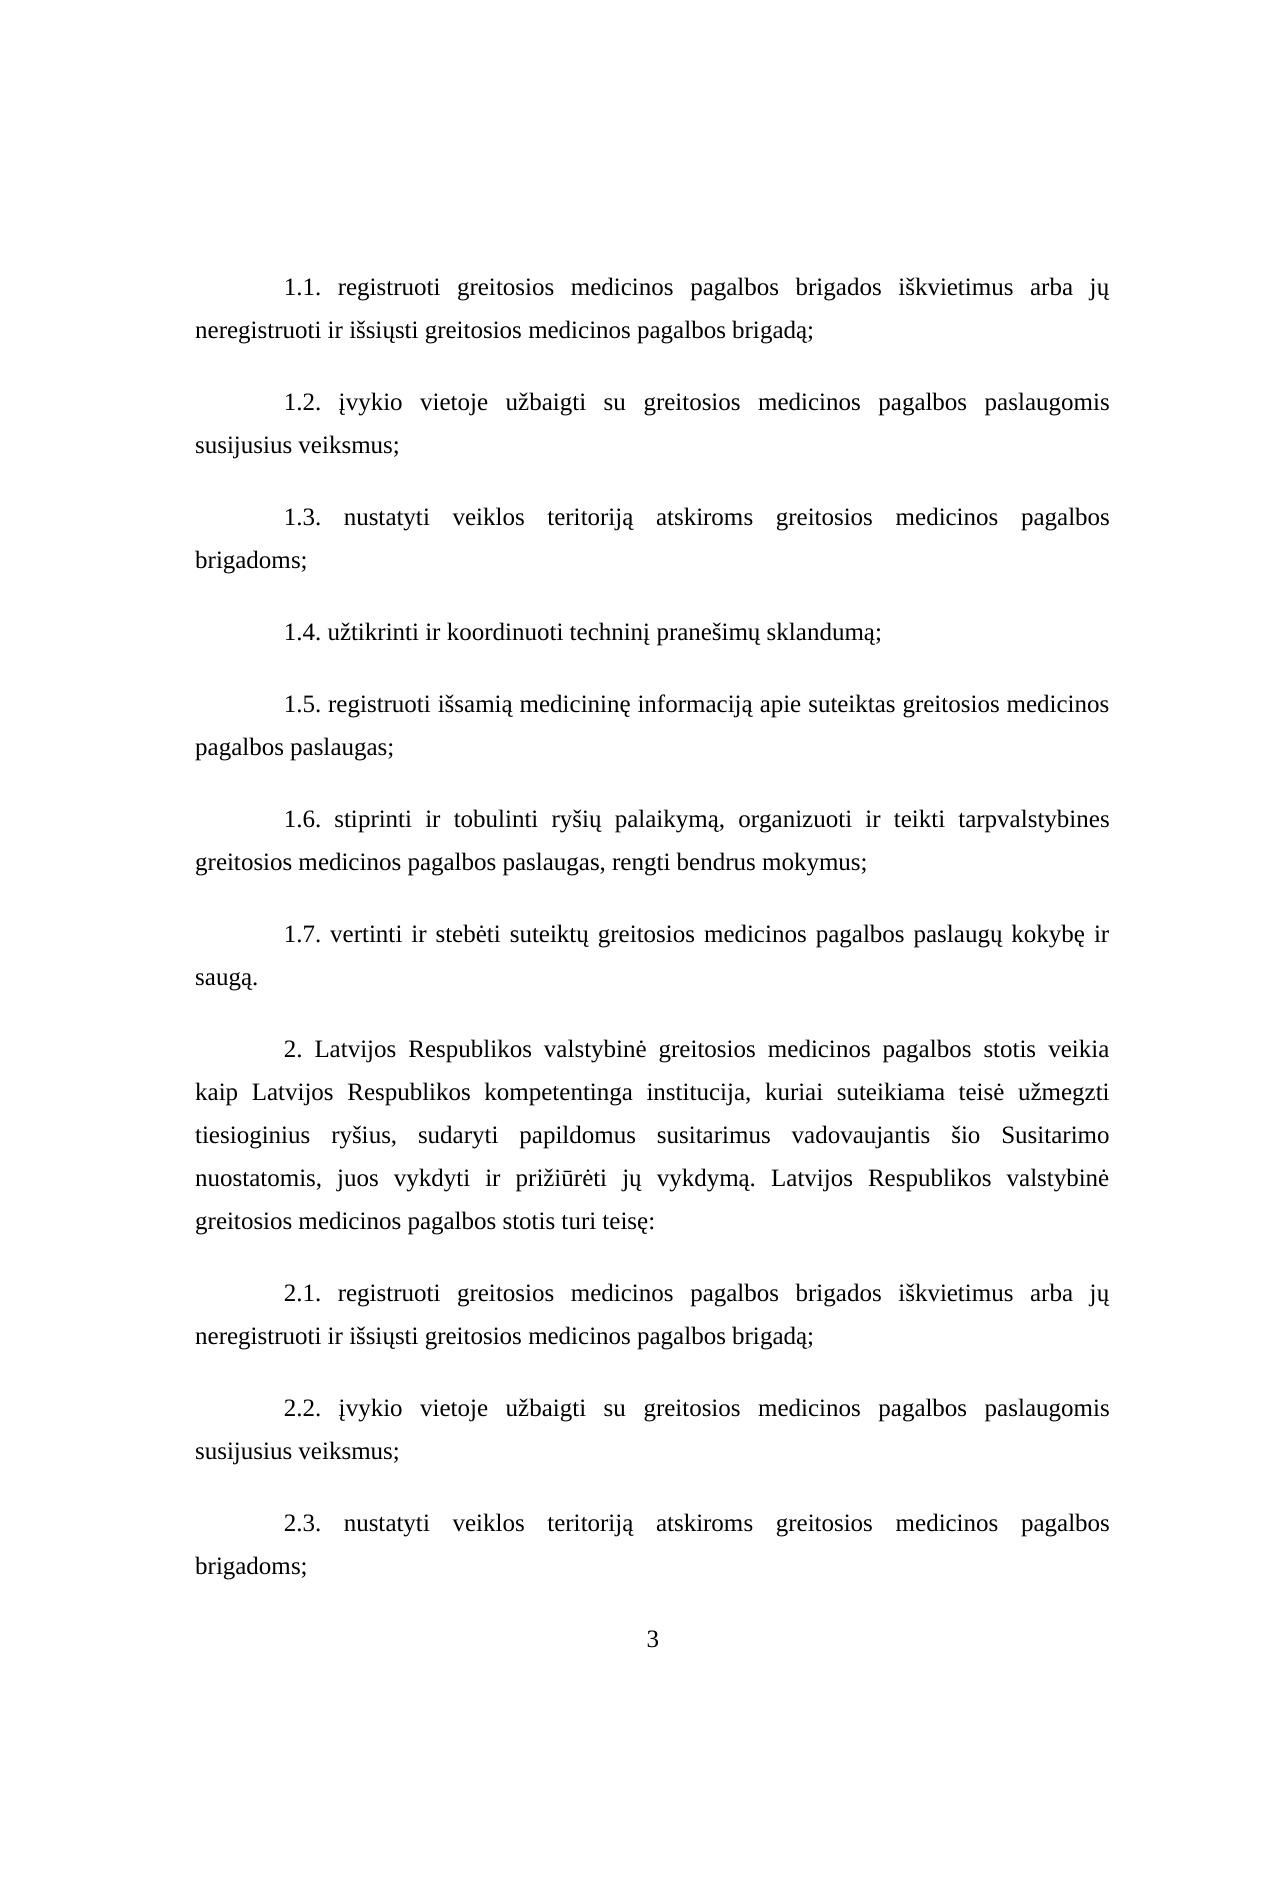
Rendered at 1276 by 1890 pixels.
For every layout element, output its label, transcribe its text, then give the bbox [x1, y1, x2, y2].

text 1.1. registruoti greitosios medicinos pagalbos brigados iškvietimus arba jų neregistruoti ir išsiųsti greitosios medicinos pagalbos brigadą; [195, 272, 1110, 344]
text 1.6. stiprinti ir tobulinti ryšių palaikymą, organizuoti ir teikti tarpvalstybines greitosios medicinos pagalbos paslaugas, rengti bendrus mokymus; [195, 804, 1110, 876]
text 2.3. nustatyti veiklos teritoriją atskiroms greitosios medicinos pagalbos brigadoms; [195, 1508, 1110, 1580]
text 1.3. nustatyti veiklos teritoriją atskiroms greitosios medicinos pagalbos brigadoms; [195, 502, 1110, 574]
text 2. Latvijos Respublikos valstybinė greitosios medicinos pagalbos stotis veikia kaip Latvijos Respublikos kompetentinga institucija, kuriai suteikiama teisė užmegzti tiesioginius ryšius, sudaryti papildomus susitarimus vadovaujantis šio Susitarimo nuostatomis, juos vykdyti ir prižiūrėti jų vykdymą. Latvijos Respublikos valstybinė greitosios medicinos pagalbos stotis turi teisę: [195, 1034, 1110, 1235]
text 1.4. užtikrinti ir koordinuoti techninį pranešimų sklandumą; [195, 617, 1110, 646]
text 1.7. vertinti ir stebėti suteiktų greitosios medicinos pagalbos paslaugų kokybę ir saugą. [195, 919, 1110, 991]
text 1.2. įvykio vietoje užbaigti su greitosios medicinos pagalbos paslaugomis susijusius veiksmus; [195, 387, 1110, 459]
text 2.2. įvykio vietoje užbaigti su greitosios medicinos pagalbos paslaugomis susijusius veiksmus; [195, 1393, 1110, 1465]
text 1.5. registruoti išsamią medicininę informaciją apie suteiktas greitosios medicinos pagalbos paslaugas; [195, 689, 1110, 761]
text 2.1. registruoti greitosios medicinos pagalbos brigados iškvietimus arba jų neregistruoti ir išsiųsti greitosios medicinos pagalbos brigadą; [195, 1278, 1110, 1350]
